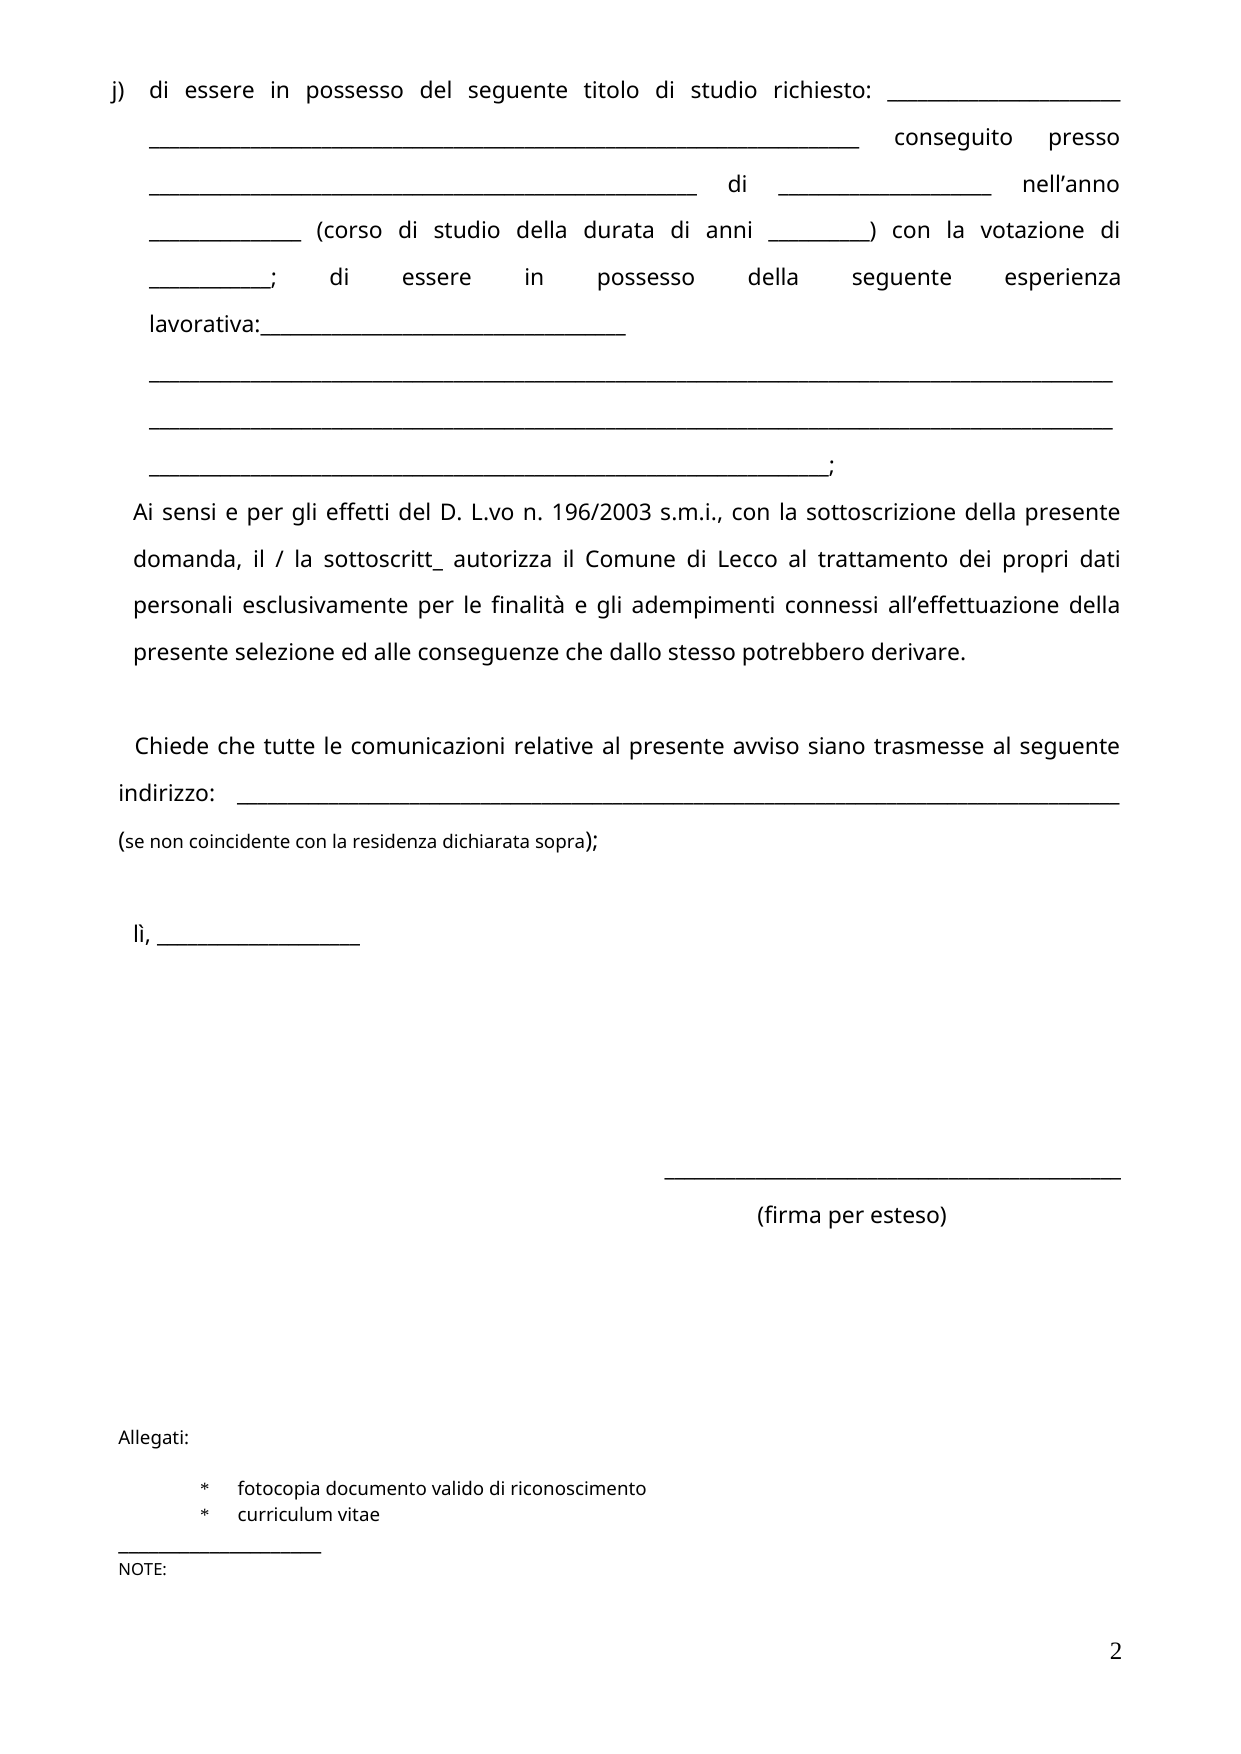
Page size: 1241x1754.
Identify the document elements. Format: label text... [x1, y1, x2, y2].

text (firma per esteso) [118, 1199, 1122, 1230]
list fotocopia documento valido di riconoscimento [200, 1475, 1122, 1501]
text NOTE: [118, 1558, 1122, 1580]
text Allegati: [118, 1424, 1122, 1450]
text lì, ____________________ [133, 917, 1122, 949]
text _____________________________________________ [118, 1152, 1122, 1183]
list di essere in possesso del seguente titolo di studio richiesto: _______________________ ______________________________________________________________________ conseguito presso ______________________________________________________ di _____________________ nell’anno _______________ (corso di studio della durata di anni __________) con la votazione di ____________; di essere in possesso della seguente esperienza lavorativa:____________________________________ _________________________________________________________________________________________________________________________________________________________________________________________________________________________________________________________________; [133, 74, 1122, 480]
list curriculum vitae [200, 1501, 1122, 1526]
text ____________________ [118, 1526, 1122, 1558]
text Chiede che tutte le comunicazioni relative al presente avviso siano trasmesse al seguente indirizzo: _______________________________________________________________________________________ (se non coincidente con la residenza dichiarata sopra); [118, 730, 1122, 855]
text Ai sensi e per gli effetti del D. L.vo n. 196/2003 s.m.i., con la sottoscrizione della presente domanda, il / la sottoscritt_ autorizza il Comune di Lecco al trattamento dei propri dati personali esclusivamente per le finalità e gli adempimenti connessi all’effettuazione della presente selezione ed alle conseguenze che dallo stesso potrebbero derivare. [133, 496, 1122, 667]
